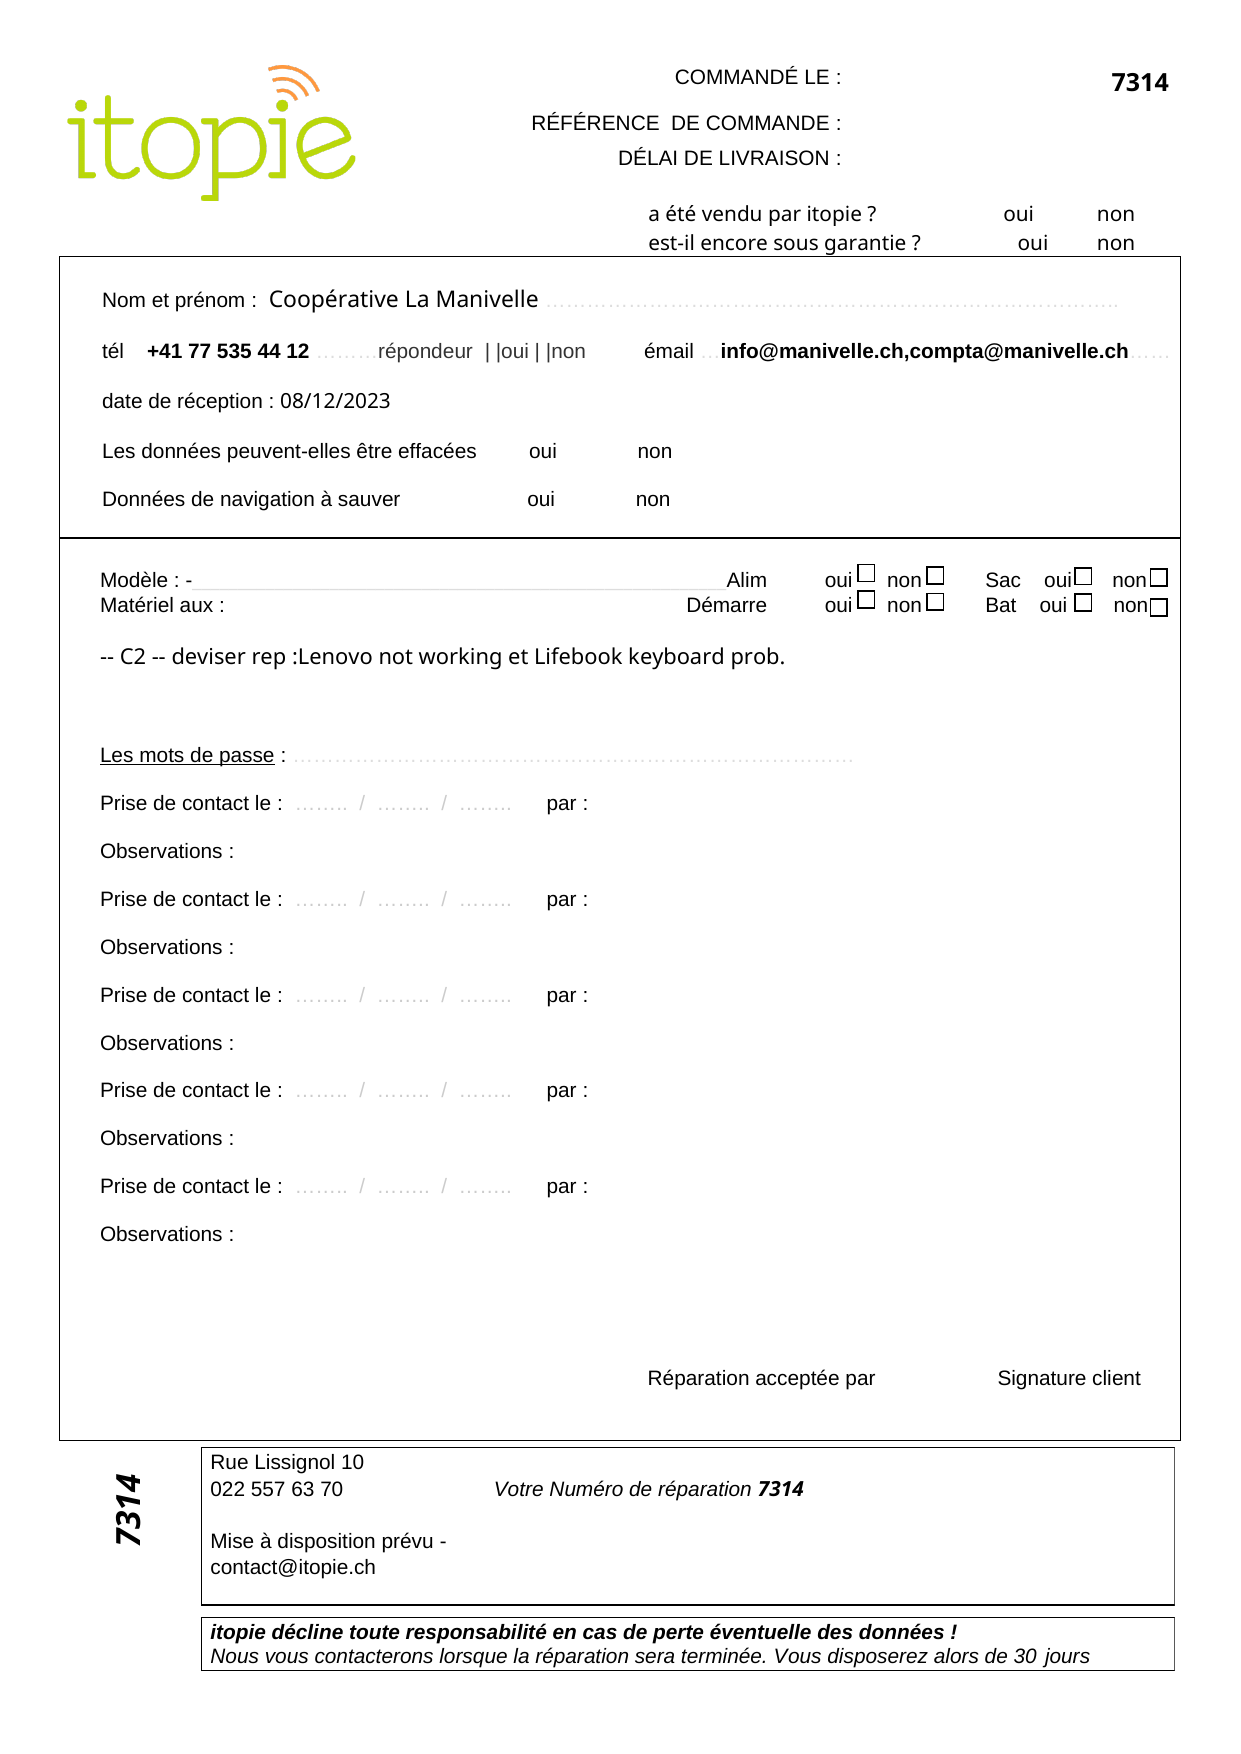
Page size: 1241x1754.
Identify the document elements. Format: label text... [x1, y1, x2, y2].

table_header 7314 [59, 1441, 195, 1677]
table_cell itopie décline toute responsabilité en cas de perte éventuelle des données ! Nous vous contacterons lorsque la réparation sera terminée. Vous disposerez alors de 30 jours [195, 1611, 1180, 1677]
text Observations : [60, 1219, 1180, 1246]
text Nom et prénom : Coopérative La Manivelle ……………………………………………………………………….. [60, 280, 1180, 314]
text Prise de contact le : …….. / …….. / …….. par : [60, 1171, 1180, 1198]
table_header COMMANDÉ LE : [490, 59, 847, 104]
text Observations : [60, 1027, 1180, 1054]
text tél +41 77 535 44 12 ………répondeur | |oui | |non émail …info@manivelle.ch,compta@manivelle.ch…… [60, 335, 1180, 362]
text date de réception : 08/12/2023 [60, 383, 1180, 415]
table_cell [847, 105, 1180, 140]
text Modèle : - Alim oui non Sac oui non [60, 562, 856, 590]
picture [67, 65, 356, 201]
text Les données peuvent-elles être effacées oui non [60, 436, 1180, 463]
text Prise de contact le : …….. / …….. / …….. par : [60, 979, 1180, 1006]
text Modèle : - Alim oui non Sac oui non [879, 562, 925, 590]
text Observations : [60, 1123, 1180, 1150]
table_header 7314 [847, 59, 1180, 104]
table_header Rue Lissignol 10 022 557 63 70 Votre Numéro de réparation 7314 Mise à disposition prévu - contact@itopie.ch [195, 1441, 1180, 1611]
table_cell DÉLAI DE LIVRAISON : [490, 140, 847, 175]
text Données de navigation à sauver oui non [60, 484, 1180, 511]
text Prise de contact le : …….. / …….. / …….. par : [60, 883, 1180, 911]
text -- C2 -- deviser rep :Lenovo not working et Lifebook keyboard prob. [60, 638, 1180, 671]
text Prise de contact le : …….. / …….. / …….. par : [60, 1075, 1180, 1102]
text Observations : [60, 836, 1180, 863]
text Les mots de passe : ……………………………………………………………………… [60, 740, 1180, 767]
text Réparation acceptée par Signature client [60, 1363, 1180, 1390]
text Observations : [60, 931, 1180, 958]
text Matériel aux : Démarre oui non Bat oui non [60, 590, 1180, 617]
text Modèle : - Alim oui non Sac oui non [948, 562, 1180, 590]
text est-il encore sous garantie ? oui non [59, 228, 1181, 256]
table_cell [847, 140, 1180, 175]
text Prise de contact le : …….. / …….. / …….. par : [60, 788, 1180, 815]
table_cell RÉFÉRENCE DE COMMANDE : [490, 105, 847, 140]
text a été vendu par itopie ? oui non [59, 199, 1181, 228]
